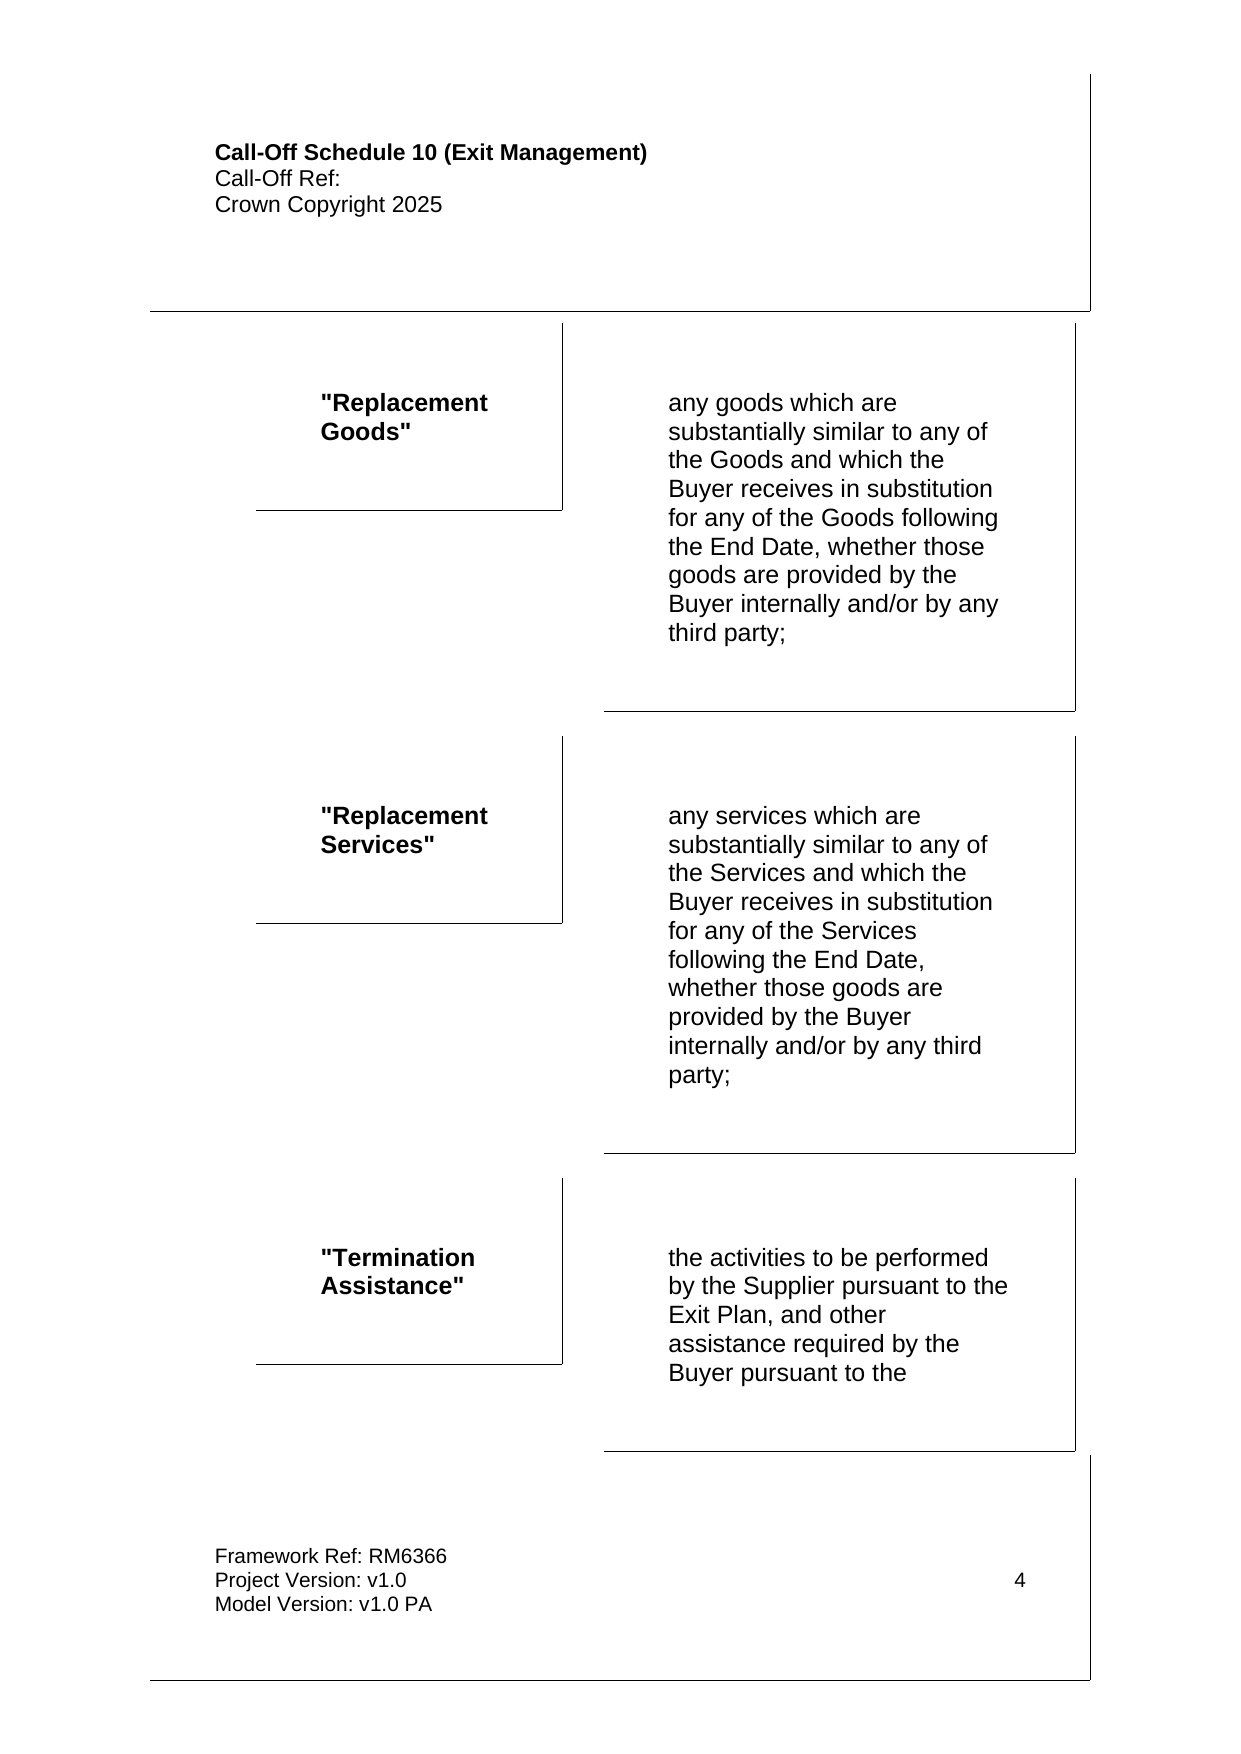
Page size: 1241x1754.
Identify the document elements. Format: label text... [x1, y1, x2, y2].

table_cell "Replacement Services" [255, 724, 574, 1165]
table_cell "Replacement Goods" [255, 311, 574, 724]
table_cell any goods which are substantially similar to any of the Goods and which the Buyer receives in substitution for any of the Goods following the End Date, whether those goods are provided by the Buyer internally and/or by any third party; [574, 311, 1087, 724]
table_cell the activities to be performed by the Supplier pursuant to the Exit Plan, and other assistance required by the Buyer pursuant to the [574, 1165, 1087, 1451]
table_cell any services which are substantially similar to any of the Services and which the Buyer receives in substitution for any of the Services following the End Date, whether those goods are provided by the Buyer internally and/or by any third party; [574, 724, 1087, 1165]
table_cell "Termination Assistance" [255, 1165, 574, 1451]
